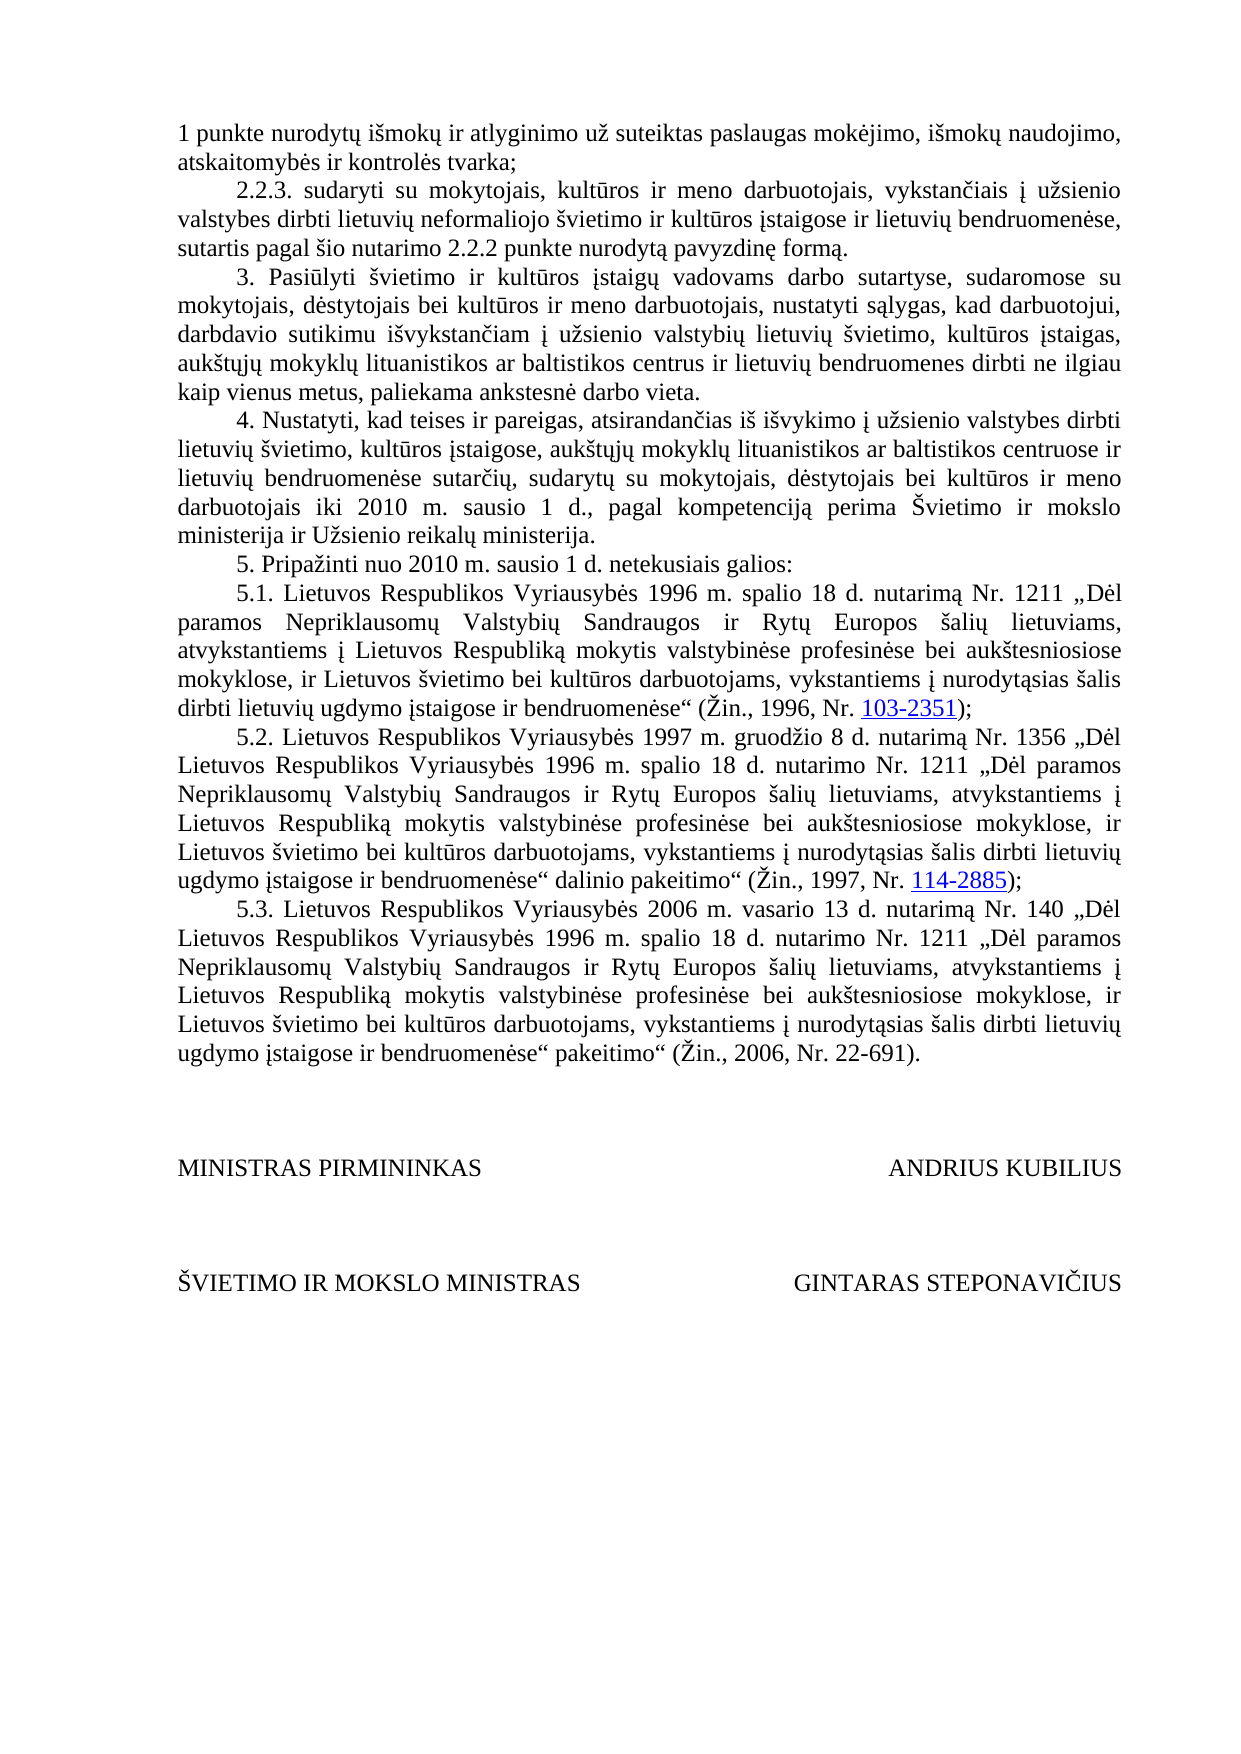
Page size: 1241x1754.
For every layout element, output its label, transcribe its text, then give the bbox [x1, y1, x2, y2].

text 5.2. Lietuvos Respublikos Vyriausybės 1997 m. gruodžio 8 d. nutarimą Nr. 1356 „Dėl Lietuvos Respublikos Vyriausybės 1996 m. spalio 18 d. nutarimo Nr. 1211 „Dėl paramos Nepriklausomų Valstybių Sandraugos ir Rytų Europos šalių lietuviams, atvykstantiems į Lietuvos Respubliką mokytis valstybinėse profesinėse bei aukštesniosiose mokyklose, ir Lietuvos švietimo bei kultūros darbuotojams, vykstantiems į nurodytąsias šalis dirbti lietuvių ugdymo įstaigose ir bendruomenėse“ dalinio pakeitimo“ (Žin., 1997, Nr. 114-2885); [177, 722, 1122, 894]
text MINISTRAS PIRMININKAS ANDRIUS KUBILIUS [177, 1153, 1122, 1182]
text 3. Pasiūlyti švietimo ir kultūros įstaigų vadovams darbo sutartyse, sudaromose su mokytojais, dėstytojais bei kultūros ir meno darbuotojais, nustatyti sąlygas, kad darbuotojui, darbdavio sutikimu išvykstančiam į užsienio valstybių lietuvių švietimo, kultūros įstaigas, aukštųjų mokyklų lituanistikos ar baltistikos centrus ir lietuvių bendruomenes dirbti ne ilgiau kaip vienus metus, paliekama ankstesnė darbo vieta. [177, 262, 1122, 406]
text 1 punkte nurodytų išmokų ir atlyginimo už suteiktas paslaugas mokėjimo, išmokų naudojimo, atskaitomybės ir kontrolės tvarka; [177, 118, 1122, 176]
text 5. Pripažinti nuo 2010 m. sausio 1 d. netekusiais galios: [177, 549, 1122, 578]
text ŠVIETIMO IR MOKSLO MINISTRAS GINTARAS STEPONAVIČIUS [177, 1268, 1122, 1297]
text 2.2.3. sudaryti su mokytojais, kultūros ir meno darbuotojais, vykstančiais į užsienio valstybes dirbti lietuvių neformaliojo švietimo ir kultūros įstaigose ir lietuvių bendruomenėse, sutartis pagal šio nutarimo 2.2.2 punkte nurodytą pavyzdinę formą. [177, 176, 1122, 262]
text 4. Nustatyti, kad teises ir pareigas, atsirandančias iš išvykimo į užsienio valstybes dirbti lietuvių švietimo, kultūros įstaigose, aukštųjų mokyklų lituanistikos ar baltistikos centruose ir lietuvių bendruomenėse sutarčių, sudarytų su mokytojais, dėstytojais bei kultūros ir meno darbuotojais iki 2010 m. sausio 1 d., pagal kompetenciją perima Švietimo ir mokslo ministerija ir Užsienio reikalų ministerija. [177, 406, 1122, 549]
text 5.1. Lietuvos Respublikos Vyriausybės 1996 m. spalio 18 d. nutarimą Nr. 1211 „Dėl paramos Nepriklausomų Valstybių Sandraugos ir Rytų Europos šalių lietuviams, atvykstantiems į Lietuvos Respubliką mokytis valstybinėse profesinėse bei aukštesniosiose mokyklose, ir Lietuvos švietimo bei kultūros darbuotojams, vykstantiems į nurodytąsias šalis dirbti lietuvių ugdymo įstaigose ir bendruomenėse“ (Žin., 1996, Nr. 103-2351); [177, 578, 1122, 722]
text 5.3. Lietuvos Respublikos Vyriausybės 2006 m. vasario 13 d. nutarimą Nr. 140 „Dėl Lietuvos Respublikos Vyriausybės 1996 m. spalio 18 d. nutarimo Nr. 1211 „Dėl paramos Nepriklausomų Valstybių Sandraugos ir Rytų Europos šalių lietuviams, atvykstantiems į Lietuvos Respubliką mokytis valstybinėse profesinėse bei aukštesniosiose mokyklose, ir Lietuvos švietimo bei kultūros darbuotojams, vykstantiems į nurodytąsias šalis dirbti lietuvių ugdymo įstaigose ir bendruomenėse“ pakeitimo“ (Žin., 2006, Nr. 22-691). [177, 894, 1122, 1067]
